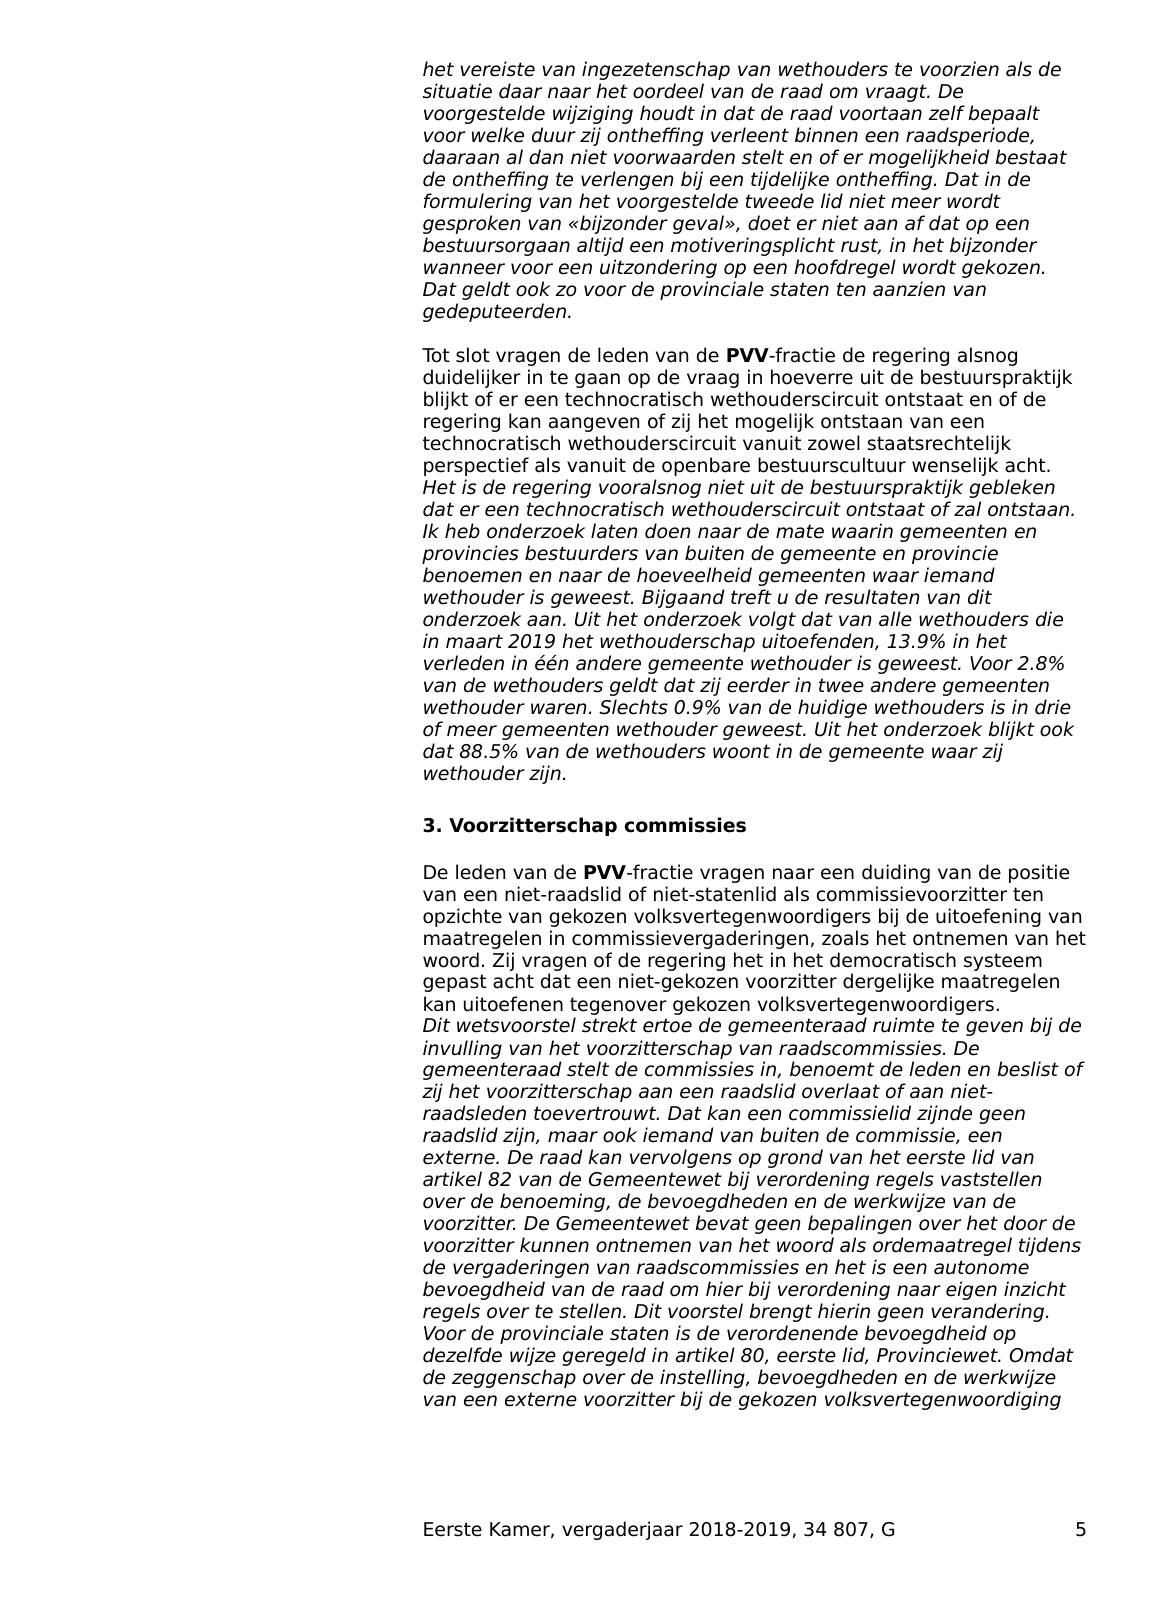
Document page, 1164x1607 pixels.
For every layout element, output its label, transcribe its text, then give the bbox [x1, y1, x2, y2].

text Tot slot vragen de leden van de PVV-fractie de regering alsnog duidelijker in te gaan op de vraag in hoeverre uit de bestuurspraktijk blijkt of er een technocratisch wethouderscircuit ontstaat en of de regering kan aangeven of zij het mogelijk ontstaan van een technocratisch wethouderscircuit vanuit zowel staatsrechtelijk perspectief als vanuit de openbare bestuurscultuur wenselijk acht. [422, 345, 1087, 477]
subtitle 3. Voorzitterschap commissies [422, 814, 1087, 837]
text Het is de regering vooralsnog niet uit de bestuurspraktijk gebleken dat er een technocratisch wethouderscircuit ontstaat of zal ontstaan. Ik heb onderzoek laten doen naar de mate waarin gemeenten en provincies bestuurders van buiten de gemeente en provincie benoemen en naar de hoeveelheid gemeenten waar iemand wethouder is geweest. Bijgaand treft u de resultaten van dit onderzoek aan. Uit het onderzoek volgt dat van alle wethouders die in maart 2019 het wethouderschap uitoefenden, 13.9% in het verleden in één andere gemeente wethouder is geweest. Voor 2.8% van de wethouders geldt dat zij eerder in twee andere gemeenten wethouder waren. Slechts 0.9% van de huidige wethouders is in drie of meer gemeenten wethouder geweest. Uit het onderzoek blijkt ook dat 88.5% van de wethouders woont in de gemeente waar zij wethouder zijn. [422, 477, 1087, 784]
text Dit wetsvoorstel strekt ertoe de gemeenteraad ruimte te geven bij de invulling van het voorzitterschap van raadscommissies. De gemeenteraad stelt de commissies in, benoemt de leden en beslist of zij het voorzitterschap aan een raadslid overlaat of aan niet-raadsleden toevertrouwt. Dat kan een commissielid zijnde geen raadslid zijn, maar ook iemand van buiten de commissie, een externe. De raad kan vervolgens op grond van het eerste lid van artikel 82 van de Gemeentewet bij verordening regels vaststellen over de benoeming, de bevoegdheden en de werkwijze van de voorzitter. De Gemeentewet bevat geen bepalingen over het door de voorzitter kunnen ontnemen van het woord als ordemaatregel tijdens de vergaderingen van raadscommissies en het is een autonome bevoegdheid van de raad om hier bij verordening naar eigen inzicht regels over te stellen. Dit voorstel brengt hierin geen verandering. Voor de provinciale staten is de verordenende bevoegdheid op dezelfde wijze geregeld in artikel 80, eerste lid, Provinciewet. Omdat de zeggenschap over de instelling, bevoegdheden en de werkwijze van een externe voorzitter bij de gekozen volksvertegenwoordiging [422, 1015, 1087, 1411]
text De leden van de PVV-fractie vragen naar een duiding van de positie van een niet-raadslid of niet-statenlid als commissievoorzitter ten opzichte van gekozen volksvertegenwoordigers bij de uitoefening van maatregelen in commissievergaderingen, zoals het ontnemen van het woord. Zij vragen of de regering het in het democratisch systeem gepast acht dat een niet-gekozen voorzitter dergelijke maatregelen kan uitoefenen tegenover gekozen volksvertegenwoordigers. [422, 862, 1087, 1015]
text het vereiste van ingezetenschap van wethouders te voorzien als de situatie daar naar het oordeel van de raad om vraagt. De voorgestelde wijziging houdt in dat de raad voortaan zelf bepaalt voor welke duur zij ontheffing verleent binnen een raadsperiode, daaraan al dan niet voorwaarden stelt en of er mogelijkheid bestaat de ontheffing te verlengen bij een tijdelijke ontheffing. Dat in de formulering van het voorgestelde tweede lid niet meer wordt gesproken van «bijzonder geval», doet er niet aan af dat op een bestuursorgaan altijd een motiveringsplicht rust, in het bijzonder wanneer voor een uitzondering op een hoofdregel wordt gekozen. Dat geldt ook zo voor de provinciale staten ten aanzien van gedeputeerden. [422, 59, 1087, 323]
